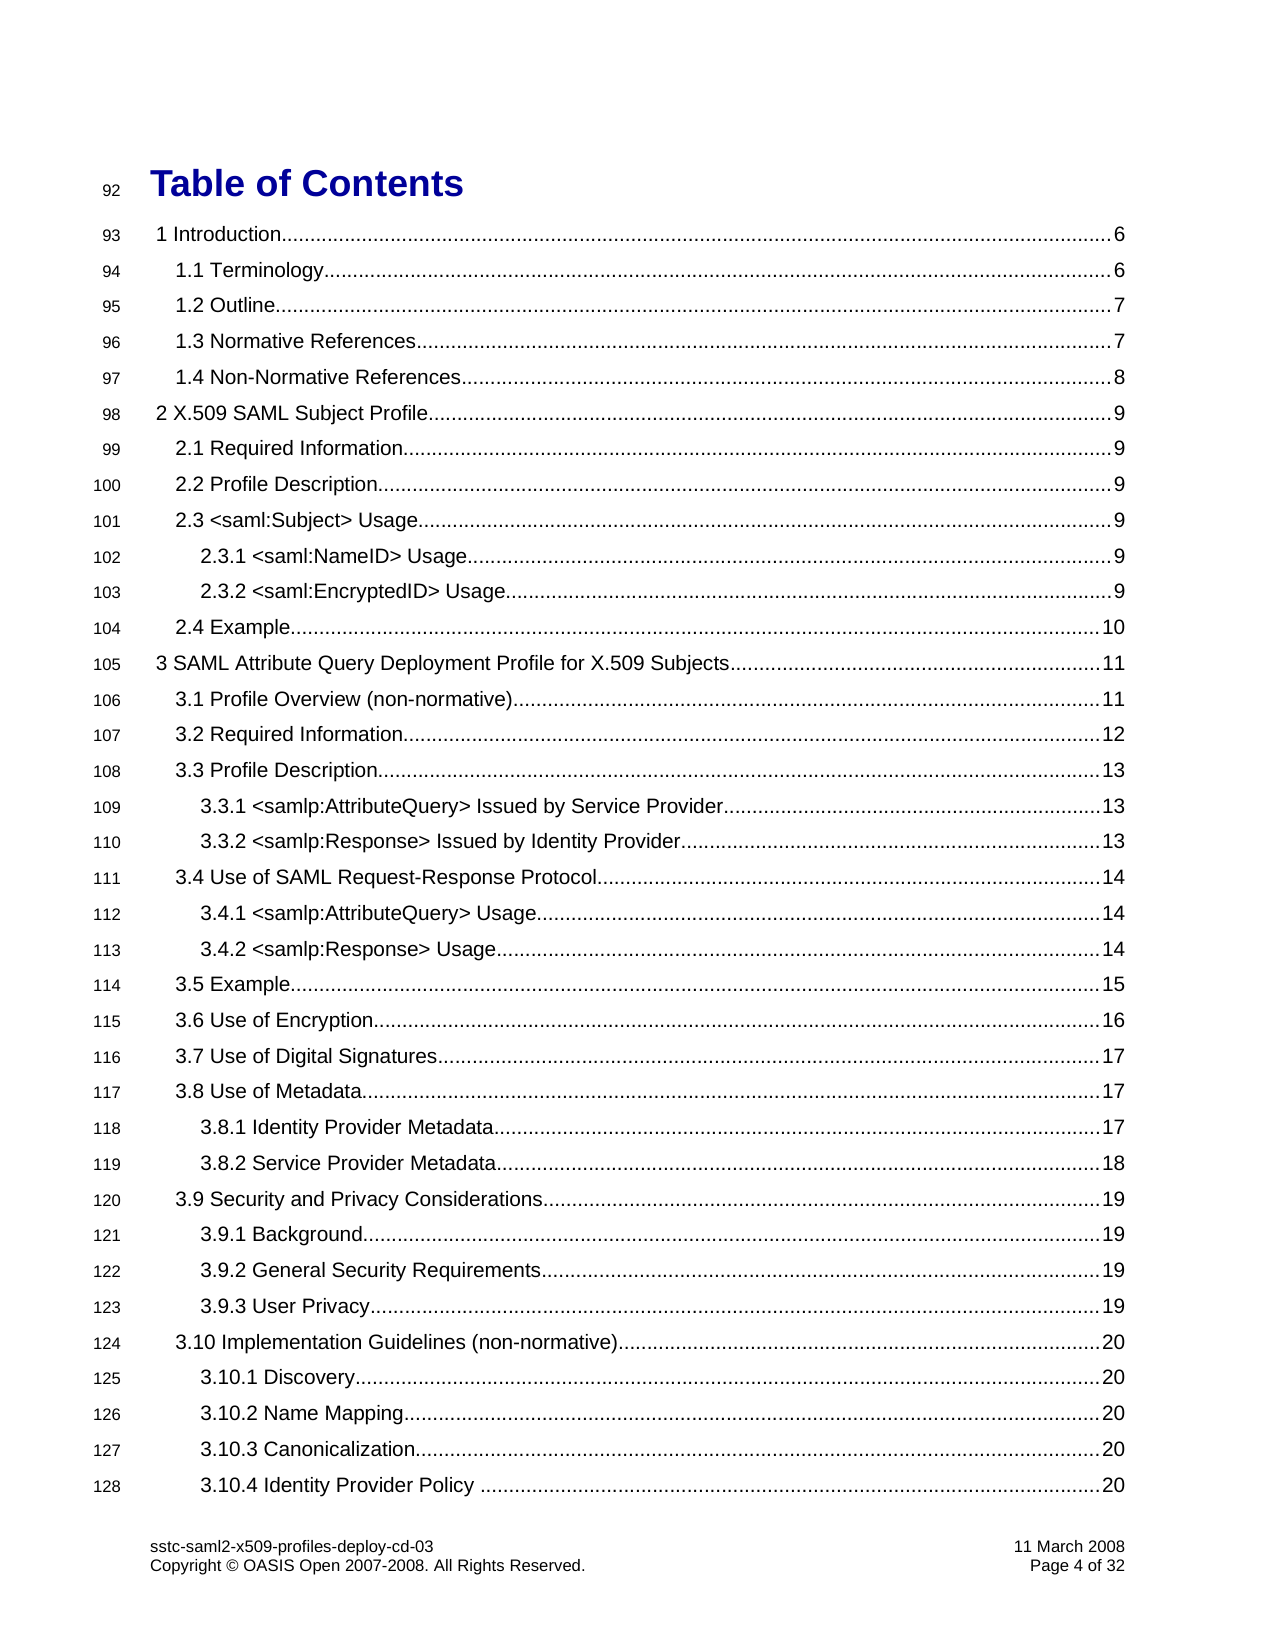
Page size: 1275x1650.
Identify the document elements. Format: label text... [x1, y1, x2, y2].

text 3.8.2 Service Provider Metadata 18 [200, 1152, 1125, 1175]
text 3.10.1 Discovery 20 [200, 1366, 1125, 1389]
text 1 Introduction 6 [150, 223, 1125, 246]
text 2.3.1 <saml:NameID> Usage 9 [200, 544, 1125, 567]
text 3.9.2 General Security Requirements 19 [200, 1259, 1125, 1282]
text 3.3 Profile Description 13 [175, 759, 1125, 782]
text 3.9.3 User Privacy 19 [200, 1294, 1125, 1318]
text 3.10 Implementation Guidelines (non-normative) 20 [175, 1330, 1125, 1353]
text 3.10.3 Canonicalization 20 [200, 1437, 1125, 1461]
text 3.5 Example 15 [175, 973, 1125, 996]
text 3.8 Use of Metadata 17 [175, 1080, 1125, 1103]
text 3 SAML Attribute Query Deployment Profile for X.509 Subjects 11 [150, 651, 1125, 675]
subtitle Table of Contents [150, 150, 1125, 204]
text 1.1 Terminology 6 [175, 258, 1125, 282]
text 3.10.2 Name Mapping 20 [200, 1402, 1125, 1425]
text 3.4.2 <samlp:Response> Usage 14 [200, 937, 1125, 961]
text 3.3.1 <samlp:AttributeQuery> Issued by Service Provider 13 [200, 794, 1125, 818]
text 1.4 Non-Normative References 8 [175, 366, 1125, 389]
text 3.3.2 <samlp:Response> Issued by Identity Provider 13 [200, 830, 1125, 853]
text 3.9.1 Background 19 [200, 1223, 1125, 1246]
text 2.3.2 <saml:EncryptedID> Usage 9 [200, 580, 1125, 603]
text 1.3 Normative References 7 [175, 330, 1125, 353]
text 2.4 Example 10 [175, 616, 1125, 639]
text 3.9 Security and Privacy Considerations 19 [175, 1187, 1125, 1211]
text 3.4 Use of SAML Request-Response Protocol 14 [175, 866, 1125, 889]
text 1.2 Outline 7 [175, 294, 1125, 317]
text 2 X.509 SAML Subject Profile 9 [150, 401, 1125, 424]
text 3.10.4 Identity Provider Policy 20 [200, 1473, 1125, 1496]
text 3.2 Required Information 12 [175, 723, 1125, 746]
text 3.6 Use of Encryption 16 [175, 1009, 1125, 1032]
text 3.8.1 Identity Provider Metadata 17 [200, 1116, 1125, 1139]
text 2.2 Profile Description 9 [175, 473, 1125, 496]
text 2.1 Required Information 9 [175, 437, 1125, 460]
text 3.1 Profile Overview (non-normative) 11 [175, 687, 1125, 710]
text 2.3 <saml:Subject> Usage 9 [175, 508, 1125, 532]
text 3.7 Use of Digital Signatures 17 [175, 1044, 1125, 1068]
text 3.4.1 <samlp:AttributeQuery> Usage 14 [200, 902, 1125, 925]
